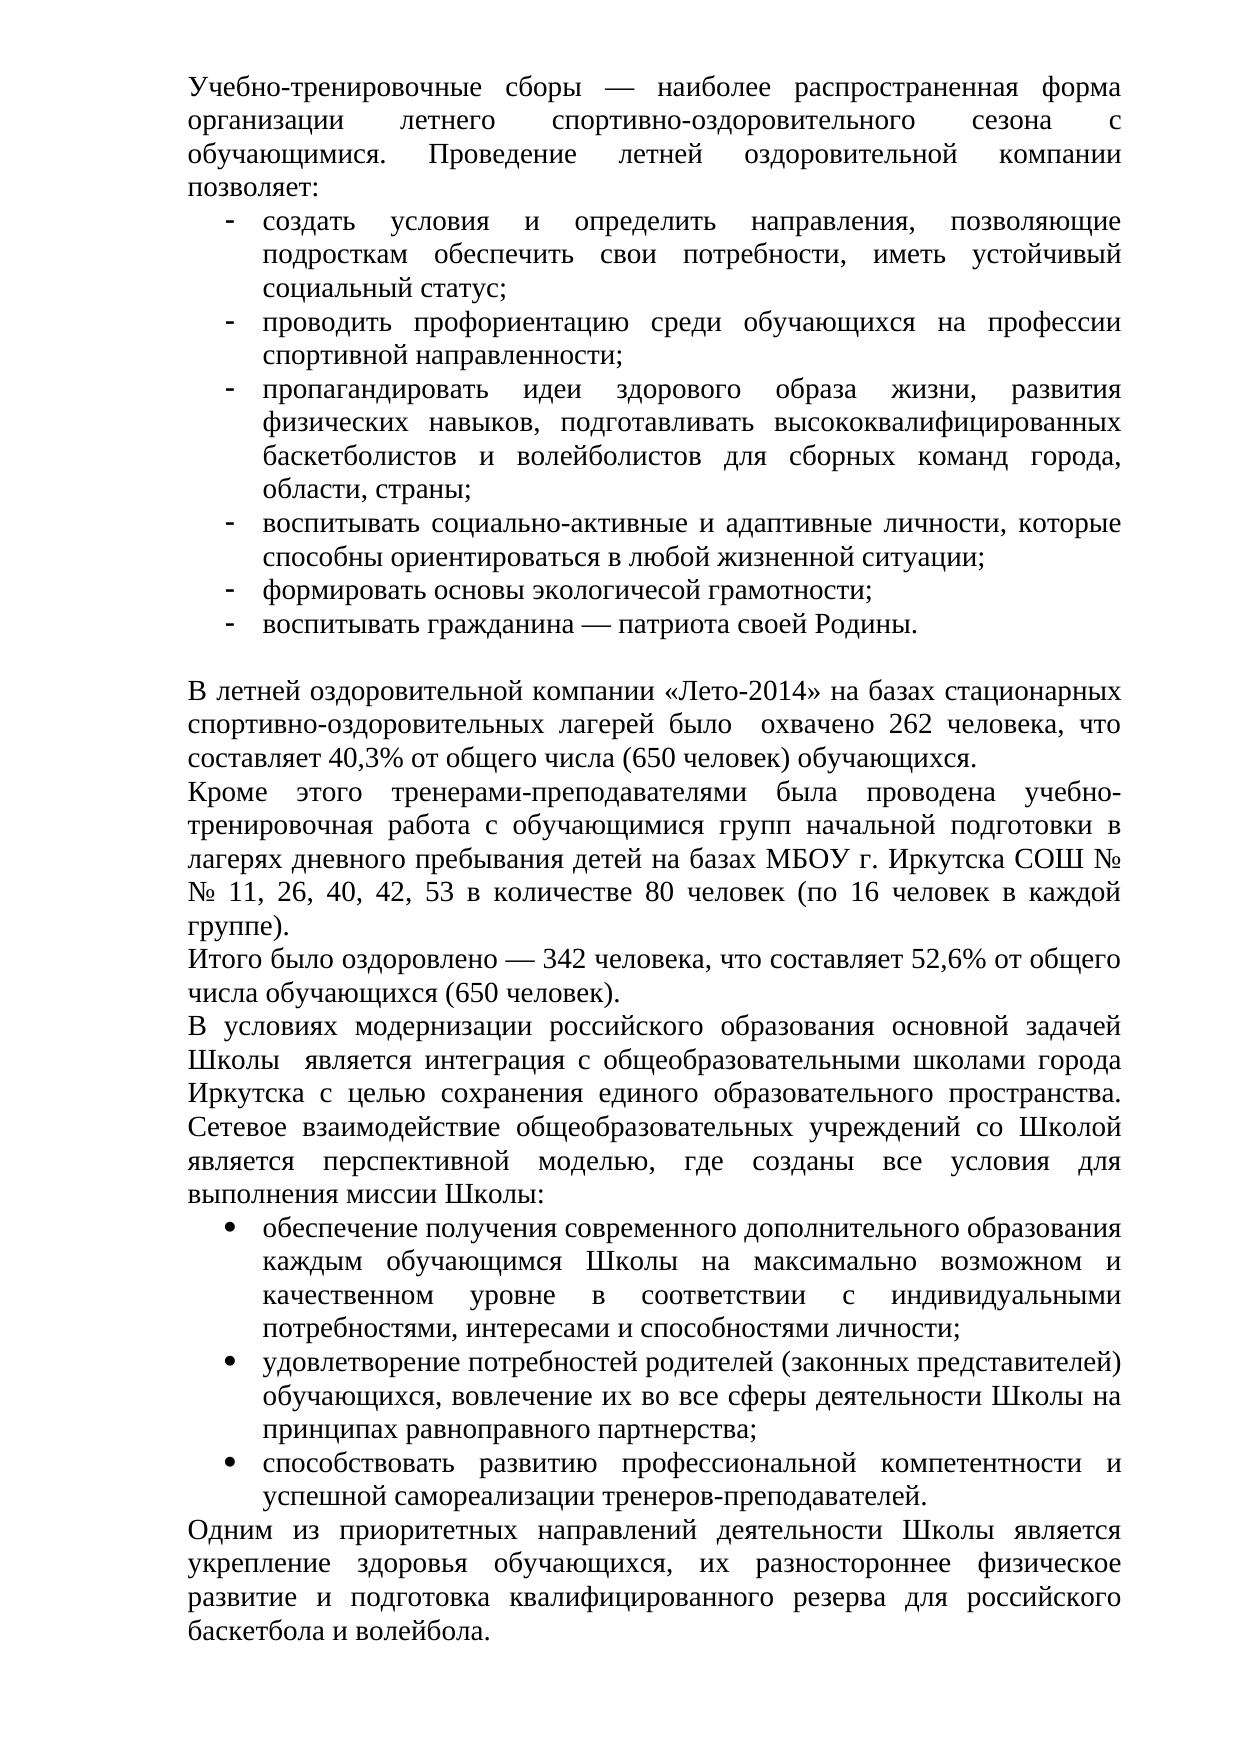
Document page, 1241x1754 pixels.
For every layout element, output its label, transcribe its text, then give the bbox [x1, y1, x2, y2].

list удовлетворение потребностей родителей (законных представителей) обучающихся, вовлечение их во все сферы деятельности Школы на принципах равноправного партнерства; [225, 1344, 1122, 1445]
list воспитывать гражданина — патриота своей Родины. [225, 606, 1122, 639]
text Учебно-тренировочные сборы — наиболее распространенная форма организации летнего спортивно-оздоровительного сезона с обучающимися. Проведение летней оздоровительной компании позволяет: [187, 69, 1122, 203]
text Кроме этого тренерами-преподавателями была проводена учебно-тренировочная работа с обучающимися групп начальной подготовки в лагерях дневного пребывания детей на базах МБОУ г. Иркутска СОШ №№ 11, 26, 40, 42, 53 в количестве 80 человек (по 16 человек в каждой группе). [187, 774, 1122, 941]
list способствовать развитию профессиональной компетентности и успешной самореализации тренеров-преподавателей. [225, 1445, 1122, 1512]
list пропагандировать идеи здорового образа жизни, развития физических навыков, подготавливать высококвалифицированных баскетболистов и волейболистов для сборных команд города, области, страны; [225, 371, 1122, 505]
list проводить профориентацию среди обучающихся на профессии спортивной направленности; [225, 304, 1122, 371]
list формировать основы экологичесой грамотности; [225, 572, 1122, 606]
text В летней оздоровительной компании «Лето-2014» на базах стационарных спортивно-оздоровительных лагерей было охвачено 262 человека, что составляет 40,3% от общего числа (650 человек) обучающихся. [187, 673, 1122, 774]
list воспитывать социально-активные и адаптивные личности, которые способны ориентироваться в любой жизненной ситуации; [225, 505, 1122, 572]
list создать условия и определить направления, позволяющие подросткам обеспечить свои потребности, иметь устойчивый социальный статус; [225, 203, 1122, 304]
text Итого было оздоровлено — 342 человека, что составляет 52,6% от общего числа обучающихся (650 человек). [187, 941, 1122, 1008]
text В условиях модернизации российского образования основной задачей Школы является интеграция с общеобразовательными школами города Иркутска с целью сохранения единого образовательного пространства. Сетевое взаимодействие общеобразовательных учреждений со Школой является перспективной моделью, где созданы все условия для выполнения миссии Школы: [187, 1008, 1122, 1210]
text Одним из приоритетных направлений деятельности Школы является укрепление здоровья обучающихся, их разностороннее физическое развитие и подготовка квалифицированного резерва для российского баскетбола и волейбола. [187, 1512, 1122, 1646]
list обеспечение получения современного дополнительного образования каждым обучающимся Школы на максимально возможном и качественном уровне в соответствии с индивидуальными потребностями, интересами и способностями личности; [225, 1210, 1122, 1344]
